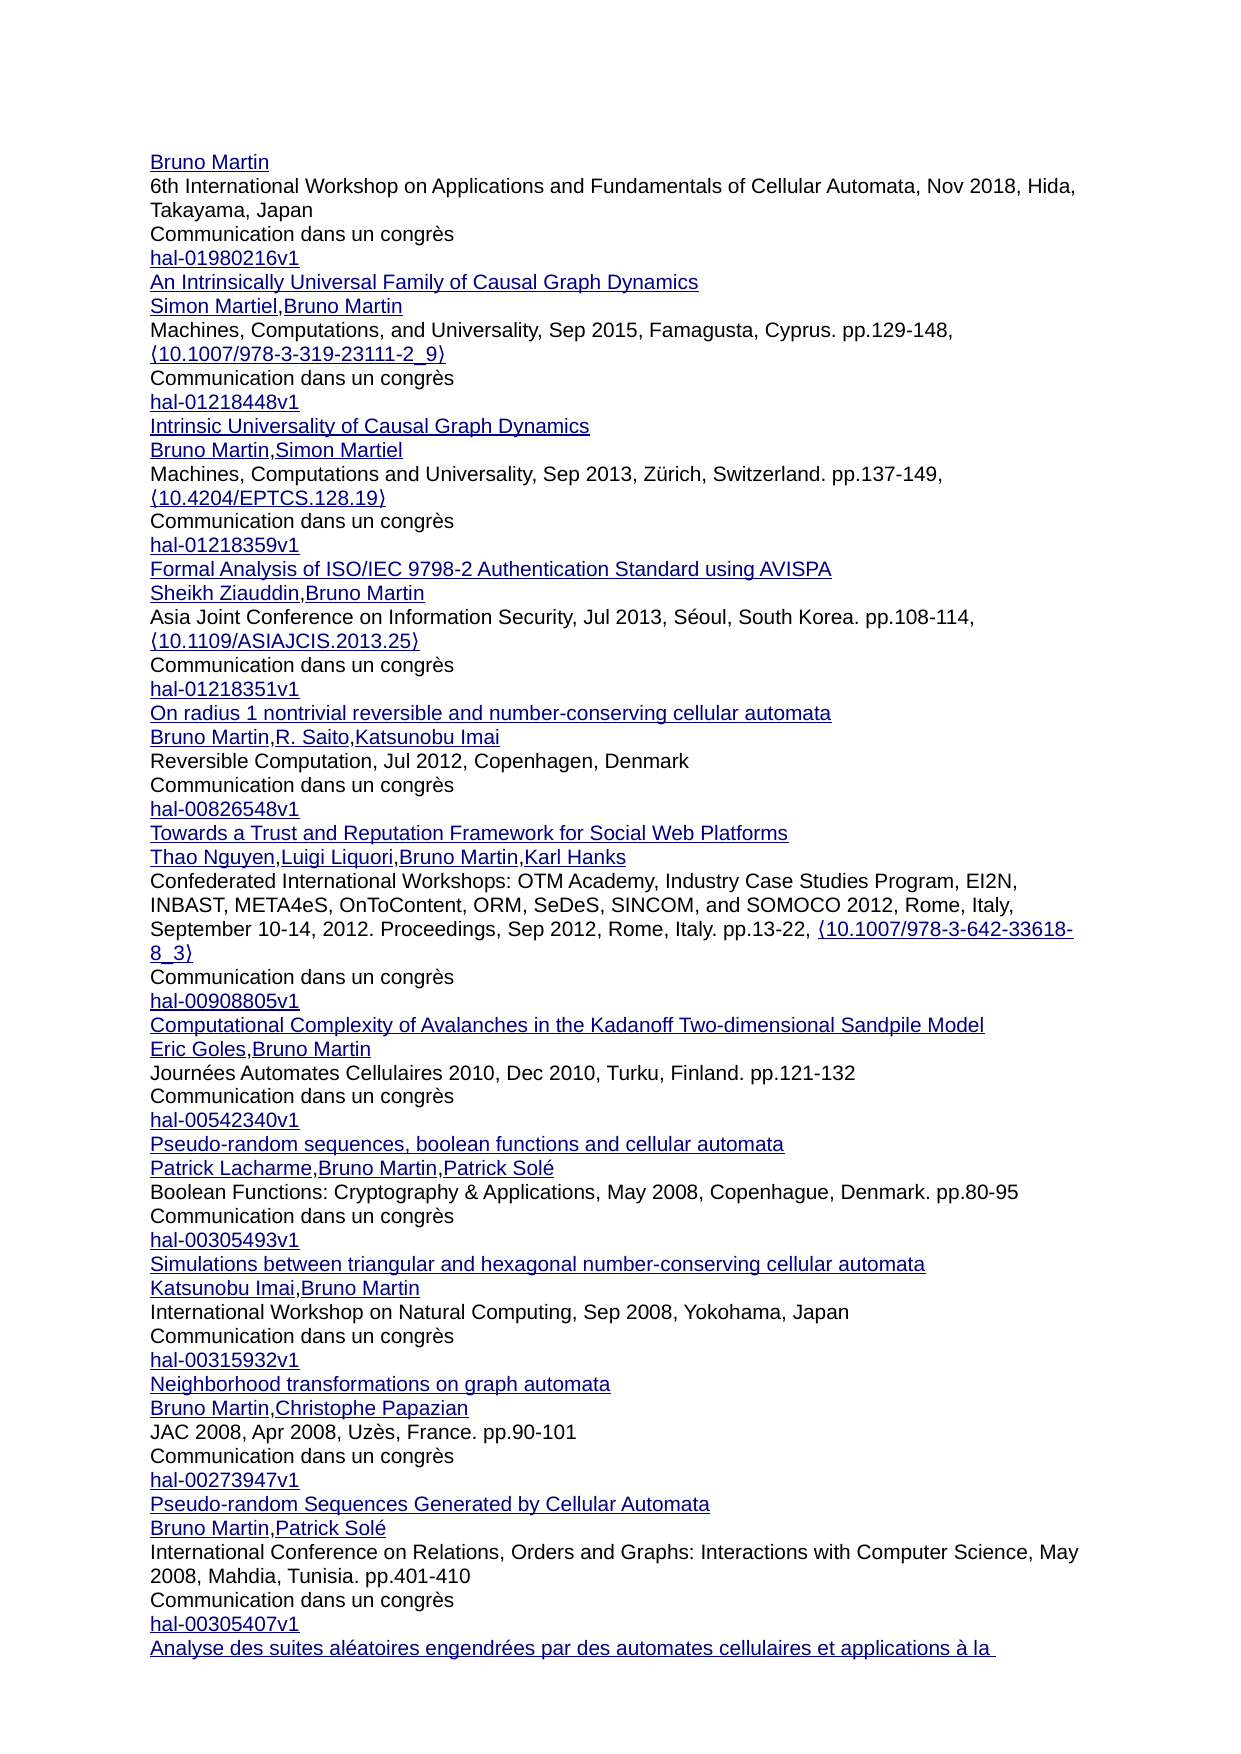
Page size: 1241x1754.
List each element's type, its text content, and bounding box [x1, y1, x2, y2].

table_cell Formal Analysis of ISO/IEC 9798-2 Authentication Standard using AVISPA Sheikh Ziauddin,Bruno Martin Asia Joint Conference on Information Security, Jul 2013, Séoul, South Korea. pp.108-114, ⟨10.1109/ASIAJCIS.2013.25⟩ Communication dans un congrès hal-01218351v1 [150, 557, 1090, 701]
table_cell Towards a Trust and Reputation Framework for Social Web Platforms Thao Nguyen,Luigi Liquori,Bruno Martin,Karl Hanks Confederated International Workshops: OTM Academy, Industry Case Studies Program, EI2N, INBAST, META4eS, OnToContent, ORM, SeDeS, SINCOM, and SOMOCO 2012, Rome, Italy, September 10-14, 2012. Proceedings, Sep 2012, Rome, Italy. pp.13-22, ⟨10.1007/978-3-642-33618-8_3⟩ Communication dans un congrès hal-00908805v1 [150, 821, 1090, 1012]
table_cell An Intrinsically Universal Family of Causal Graph Dynamics Simon Martiel,Bruno Martin Machines, Computations, and Universality, Sep 2015, Famagusta, Cyprus. pp.129-148, ⟨10.1007/978-3-319-23111-2_9⟩ Communication dans un congrès hal-01218448v1 [150, 270, 1090, 413]
table_cell Neighborhood transformations on graph automata Bruno Martin,Christophe Papazian JAC 2008, Apr 2008, Uzès, France. pp.90-101 Communication dans un congrès hal-00273947v1 [150, 1372, 1090, 1492]
table_cell Analyse des suites aléatoires engendrées par des automates cellulaires et applications à la [150, 1635, 1090, 1659]
table_cell On radius 1 nontrivial reversible and number-conserving cellular automata Bruno Martin,R. Saito,Katsunobu Imai Reversible Computation, Jul 2012, Copenhagen, Denmark Communication dans un congrès hal-00826548v1 [150, 701, 1090, 821]
table_cell Pseudo-random Sequences Generated by Cellular Automata Bruno Martin,Patrick Solé International Conference on Relations, Orders and Graphs: Interactions with Computer Science, May 2008, Mahdia, Tunisia. pp.401-410 Communication dans un congrès hal-00305407v1 [150, 1492, 1090, 1635]
table_cell Bruno Martin 6th International Workshop on Applications and Fundamentals of Cellular Automata, Nov 2018, Hida, Takayama, Japan Communication dans un congrès hal-01980216v1 [150, 150, 1090, 270]
table_cell Intrinsic Universality of Causal Graph Dynamics Bruno Martin,Simon Martiel Machines, Computations and Universality, Sep 2013, Zürich, Switzerland. pp.137-149, ⟨10.4204/EPTCS.128.19⟩ Communication dans un congrès hal-01218359v1 [150, 414, 1090, 557]
table_cell Pseudo-random sequences, boolean functions and cellular automata Patrick Lacharme,Bruno Martin,Patrick Solé Boolean Functions: Cryptography & Applications, May 2008, Copenhague, Denmark. pp.80-95 Communication dans un congrès hal-00305493v1 [150, 1132, 1090, 1252]
table_cell Computational Complexity of Avalanches in the Kadanoff Two-dimensional Sandpile Model Eric Goles,Bruno Martin Journées Automates Cellulaires 2010, Dec 2010, Turku, Finland. pp.121-132 Communication dans un congrès hal-00542340v1 [150, 1013, 1090, 1132]
table_cell Simulations between triangular and hexagonal number-conserving cellular automata Katsunobu Imai,Bruno Martin International Workshop on Natural Computing, Sep 2008, Yokohama, Japan Communication dans un congrès hal-00315932v1 [150, 1252, 1090, 1372]
